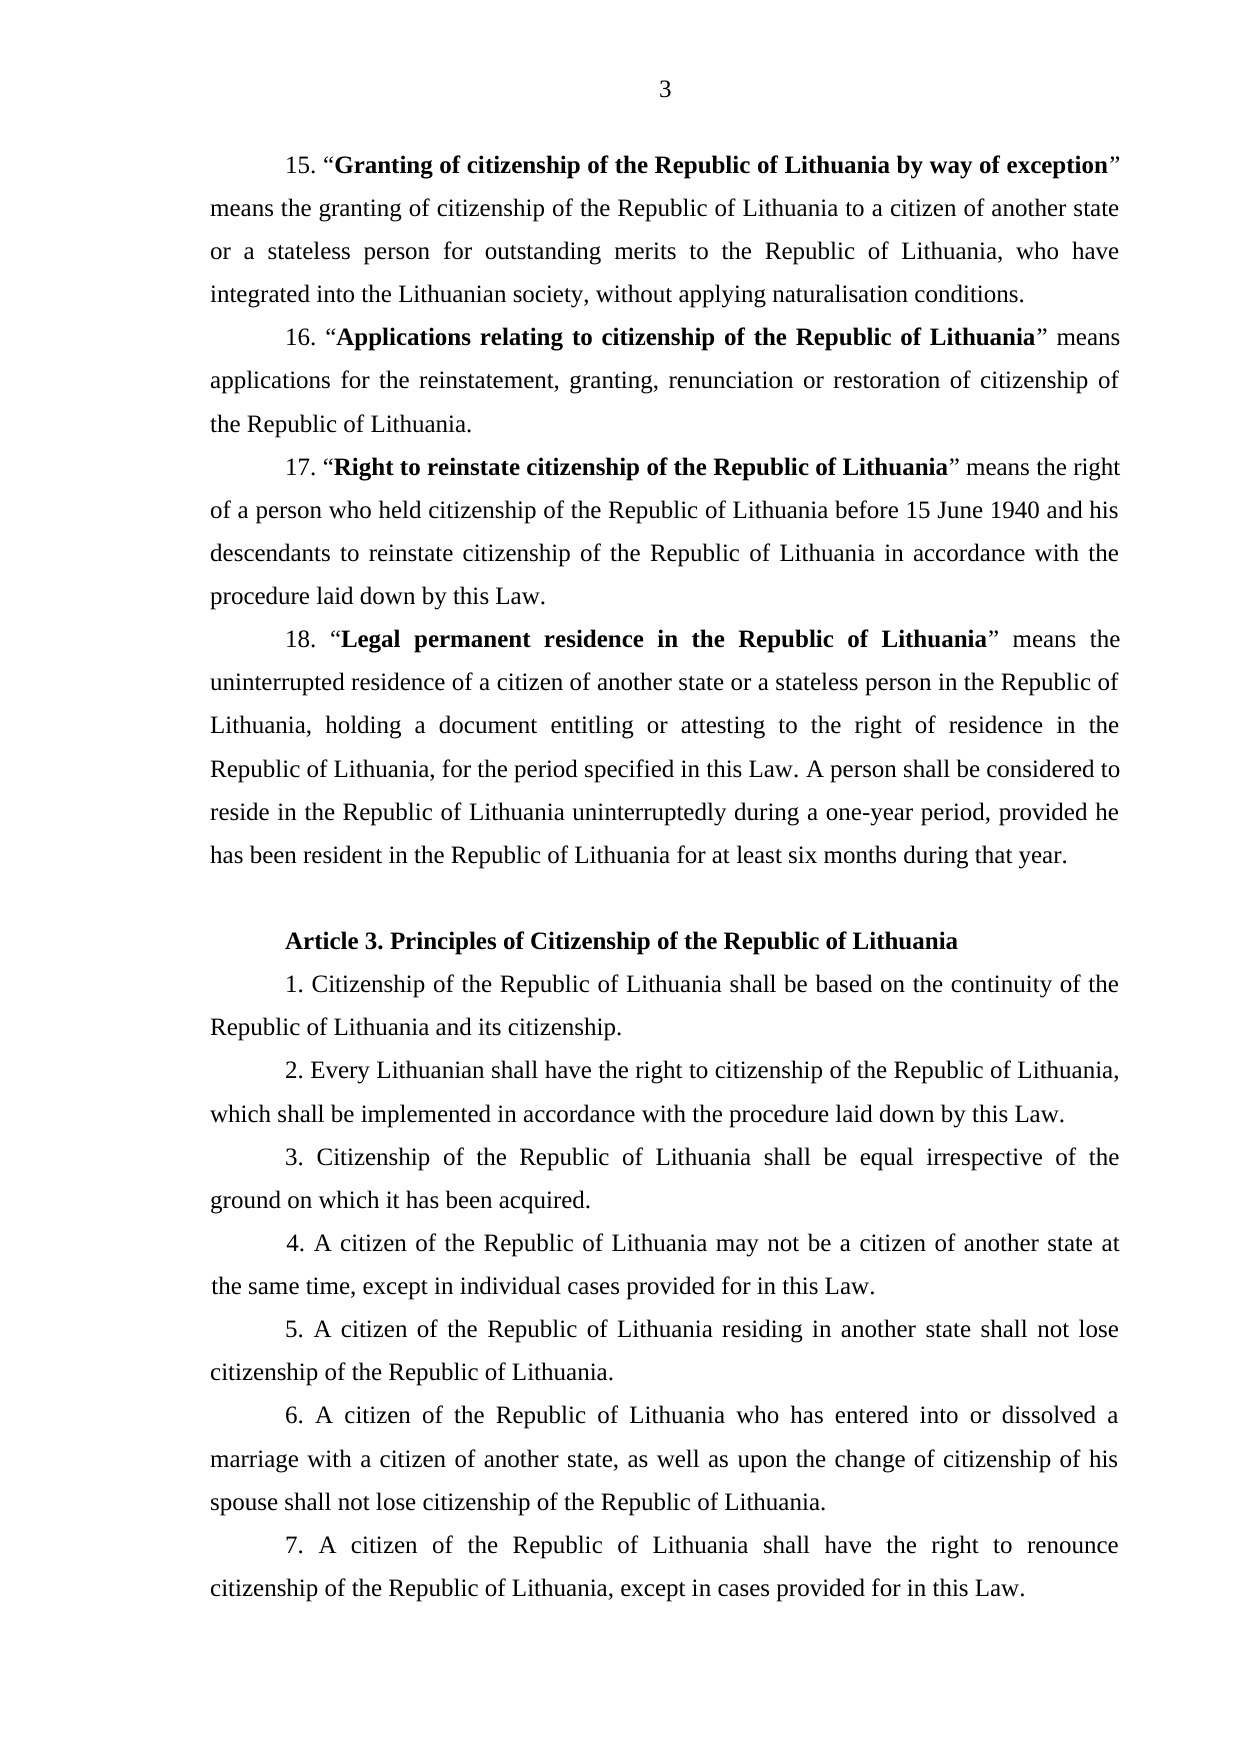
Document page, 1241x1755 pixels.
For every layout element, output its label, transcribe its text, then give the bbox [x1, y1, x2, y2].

text Article 3. Principles of Citizenship of the Republic of Lithuania [210, 926, 1120, 955]
text 5. A citizen of the Republic of Lithuania residing in another state shall not lose citizenship of the Republic of Lithuania. [210, 1314, 1120, 1386]
text 4. A citizen of the Republic of Lithuania may not be a citizen of another state at the same time, except in individual cases provided for in this Law. [211, 1228, 1120, 1300]
text 18. “Legal permanent residence in the Republic of Lithuania” means the uninterrupted residence of a citizen of another state or a stateless person in the Republic of Lithuania, holding a document entitling or attesting to the right of residence in the Republic of Lithuania, for the period specified in this Law. A person shall be considered to reside in the Republic of Lithuania uninterruptedly during a one-year period, provided he has been resident in the Republic of Lithuania for at least six months during that year. [210, 624, 1120, 869]
text 17. “Right to reinstate citizenship of the Republic of Lithuania” means the right of a person who held citizenship of the Republic of Lithuania before 15 June 1940 and his descendants to reinstate citizenship of the Republic of Lithuania in accordance with the procedure laid down by this Law. [210, 452, 1120, 610]
text 3. Citizenship of the Republic of Lithuania shall be equal irrespective of the ground on which it has been acquired. [210, 1142, 1120, 1214]
text 7. A citizen of the Republic of Lithuania shall have the right to renounce citizenship of the Republic of Lithuania, except in cases provided for in this Law. [210, 1530, 1120, 1602]
text 15. “Granting of citizenship of the Republic of Lithuania by way of exception” means the granting of citizenship of the Republic of Lithuania to a citizen of another state or a stateless person for outstanding merits to the Republic of Lithuania, who have integrated into the Lithuanian society, without applying naturalisation conditions. [210, 150, 1120, 308]
text 6. A citizen of the Republic of Lithuania who has entered into or dissolved a marriage with a citizen of another state, as well as upon the change of citizenship of his spouse shall not lose citizenship of the Republic of Lithuania. [210, 1401, 1120, 1516]
text 2. Every Lithuanian shall have the right to citizenship of the Republic of Lithuania, which shall be implemented in accordance with the procedure laid down by this Law. [210, 1056, 1120, 1127]
text 1. Citizenship of the Republic of Lithuania shall be based on the continuity of the Republic of Lithuania and its citizenship. [210, 969, 1120, 1041]
text 16. “Applications relating to citizenship of the Republic of Lithuania” means applications for the reinstatement, granting, renunciation or restoration of citizenship of the Republic of Lithuania. [210, 322, 1120, 437]
